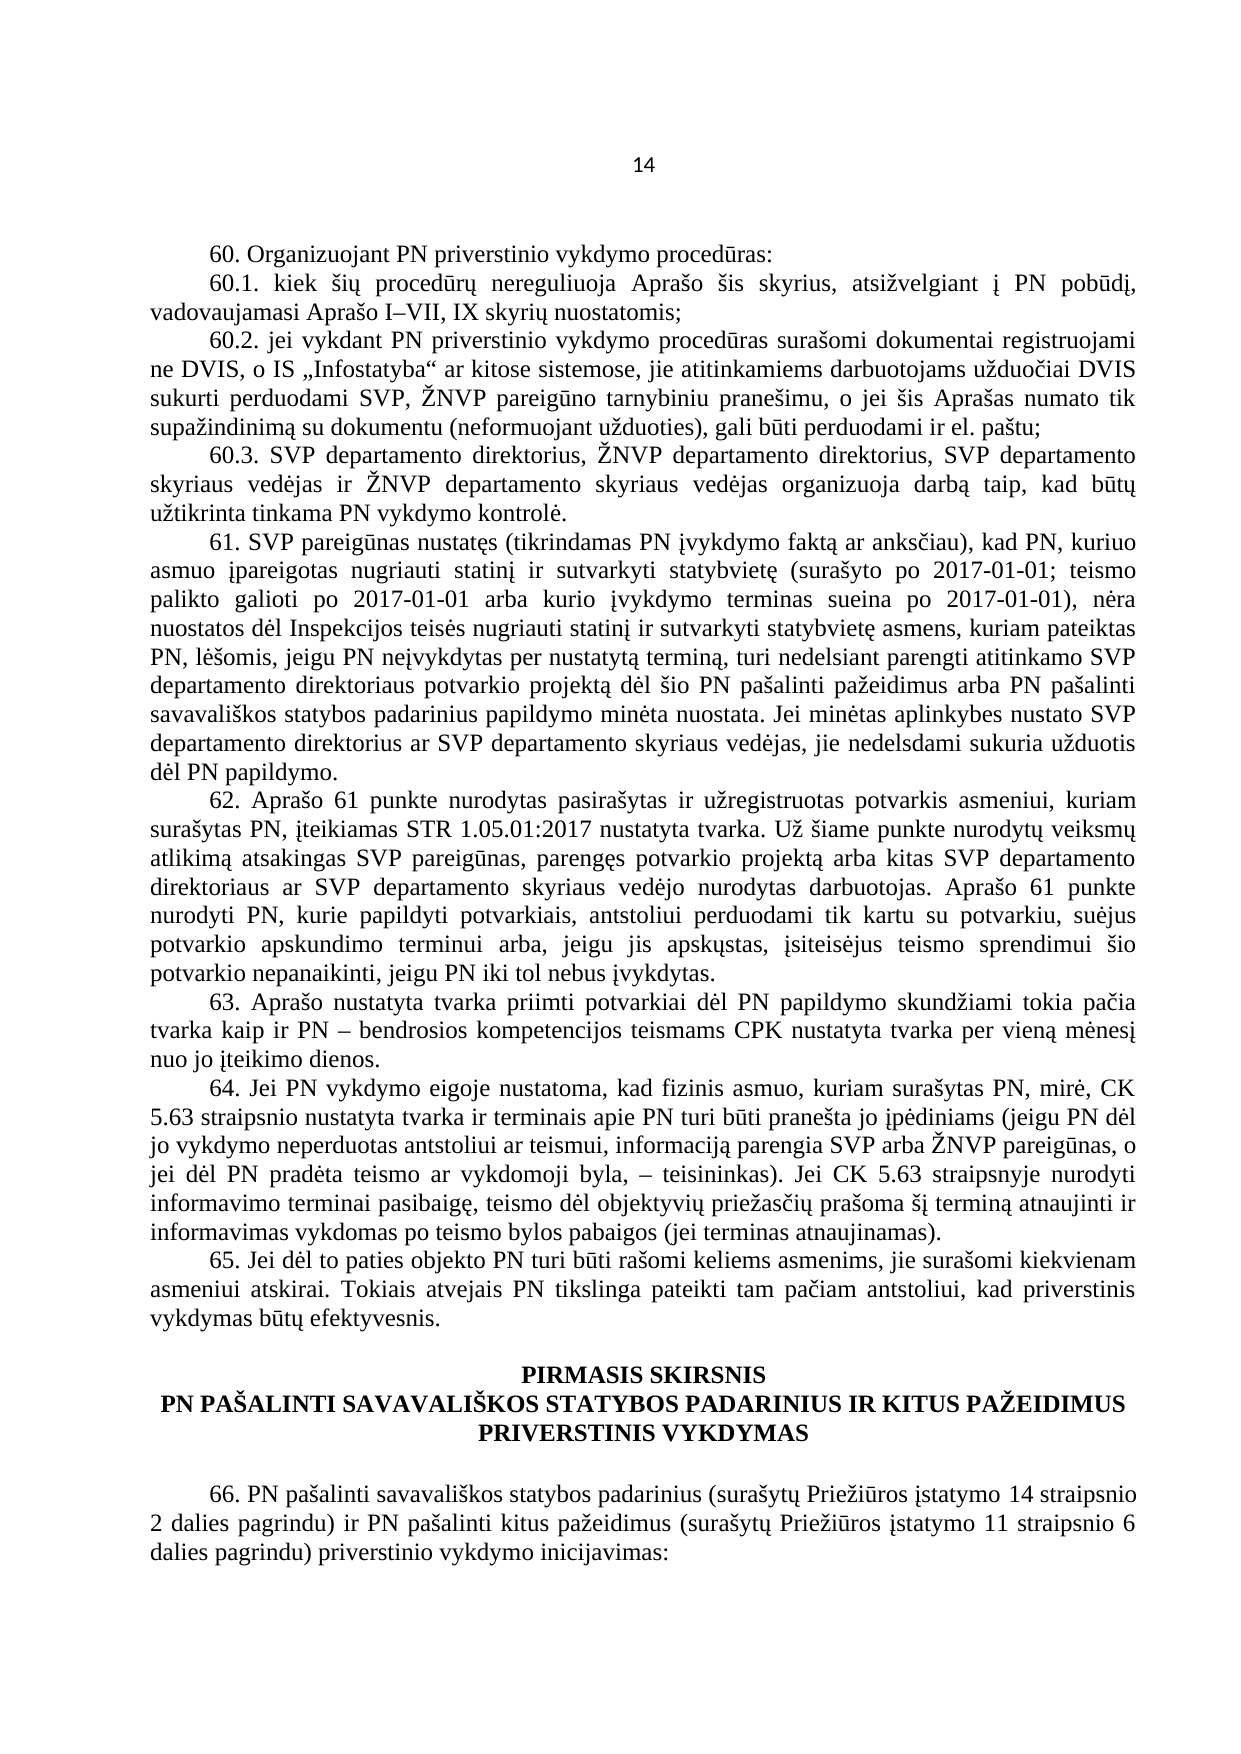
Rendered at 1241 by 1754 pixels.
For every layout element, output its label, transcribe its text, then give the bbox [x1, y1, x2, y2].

text 60. Organizuojant PN priverstinio vykdymo procedūras: [150, 239, 1137, 268]
text PIRMASIS SKIRSNIS [150, 1360, 1137, 1389]
text 62. Aprašo 61 punkte nurodytas pasirašytas ir užregistruotas potvarkis asmeniui, kuriam surašytas PN, įteikiamas STR 1.05.01:2017 nustatyta tvarka. Už šiame punkte nurodytų veiksmų atlikimą atsakingas SVP pareigūnas, parengęs potvarkio projektą arba kitas SVP departamento direktoriaus ar SVP departamento skyriaus vedėjo nurodytas darbuotojas. Aprašo 61 punkte nurodyti PN, kurie papildyti potvarkiais, antstoliui perduodami tik kartu su potvarkiu, suėjus potvarkio apskundimo terminui arba, jeigu jis apskųstas, įsiteisėjus teismo sprendimui šio potvarkio nepanaikinti, jeigu PN iki tol nebus įvykdytas. [150, 785, 1137, 987]
text 60.1. kiek šių procedūrų nereguliuoja Aprašo šis skyrius, atsižvelgiant į PN pobūdį, vadovaujamasi Aprašo I–VII, IX skyrių nuostatomis; [150, 268, 1137, 325]
text PN PAŠALINTI SAVAVALIŠKOS STATYBOS PADARINIUS IR KITUS PAŽEIDIMUS PRIVERSTINIS VYKDYMAS [150, 1389, 1137, 1447]
text 61. SVP pareigūnas nustatęs (tikrindamas PN įvykdymo faktą ar anksčiau), kad PN, kuriuo asmuo įpareigotas nugriauti statinį ir sutvarkyti statybvietę (surašyto po 2017-01-01; teismo palikto galioti po 2017-01-01 arba kurio įvykdymo terminas sueina po 2017-01-01), nėra nuostatos dėl Inspekcijos teisės nugriauti statinį ir sutvarkyti statybvietę asmens, kuriam pateiktas PN, lėšomis, jeigu PN neįvykdytas per nustatytą terminą, turi nedelsiant parengti atitinkamo SVP departamento direktoriaus potvarkio projektą dėl šio PN pašalinti pažeidimus arba PN pašalinti savavališkos statybos padarinius papildymo minėta nuostata. Jei minėtas aplinkybes nustato SVP departamento direktorius ar SVP departamento skyriaus vedėjas, jie nedelsdami sukuria užduotis dėl PN papildymo. [150, 527, 1137, 785]
text 65. Jei dėl to paties objekto PN turi būti rašomi keliems asmenims, jie surašomi kiekvienam asmeniui atskirai. Tokiais atvejais PN tikslinga pateikti tam pačiam antstoliui, kad priverstinis vykdymas būtų efektyvesnis. [150, 1245, 1137, 1332]
text 60.3. SVP departamento direktorius, ŽNVP departamento direktorius, SVP departamento skyriaus vedėjas ir ŽNVP departamento skyriaus vedėjas organizuoja darbą taip, kad būtų užtikrinta tinkama PN vykdymo kontrolė. [150, 440, 1137, 527]
text 64. Jei PN vykdymo eigoje nustatoma, kad fizinis asmuo, kuriam surašytas PN, mirė, CK 5.63 straipsnio nustatyta tvarka ir terminais apie PN turi būti pranešta jo įpėdiniams (jeigu PN dėl jo vykdymo neperduotas antstoliui ar teismui, informaciją parengia SVP arba ŽNVP pareigūnas, o jei dėl PN pradėta teismo ar vykdomoji byla, – teisininkas). Jei CK 5.63 straipsnyje nurodyti informavimo terminai pasibaigę, teismo dėl objektyvių priežasčių prašoma šį terminą atnaujinti ir informavimas vykdomas po teismo bylos pabaigos (jei terminas atnaujinamas). [150, 1073, 1137, 1245]
text 60.2. jei vykdant PN priverstinio vykdymo procedūras surašomi dokumentai registruojami ne DVIS, o IS „Infostatyba“ ar kitose sistemose, jie atitinkamiems darbuotojams užduočiai DVIS sukurti perduodami SVP, ŽNVP pareigūno tarnybiniu pranešimu, o jei šis Aprašas numato tik supažindinimą su dokumentu (neformuojant užduoties), gali būti perduodami ir el. paštu; [150, 325, 1137, 440]
text 63. Aprašo nustatyta tvarka priimti potvarkiai dėl PN papildymo skundžiami tokia pačia tvarka kaip ir PN – bendrosios kompetencijos teismams CPK nustatyta tvarka per vieną mėnesį nuo jo įteikimo dienos. [150, 987, 1137, 1073]
text 66. PN pašalinti savavališkos statybos padarinius (surašytų Priežiūros įstatymo 14 straipsnio 2 dalies pagrindu) ir PN pašalinti kitus pažeidimus (surašytų Priežiūros įstatymo 11 straipsnio 6 dalies pagrindu) priverstinio vykdymo inicijavimas: [150, 1479, 1137, 1566]
